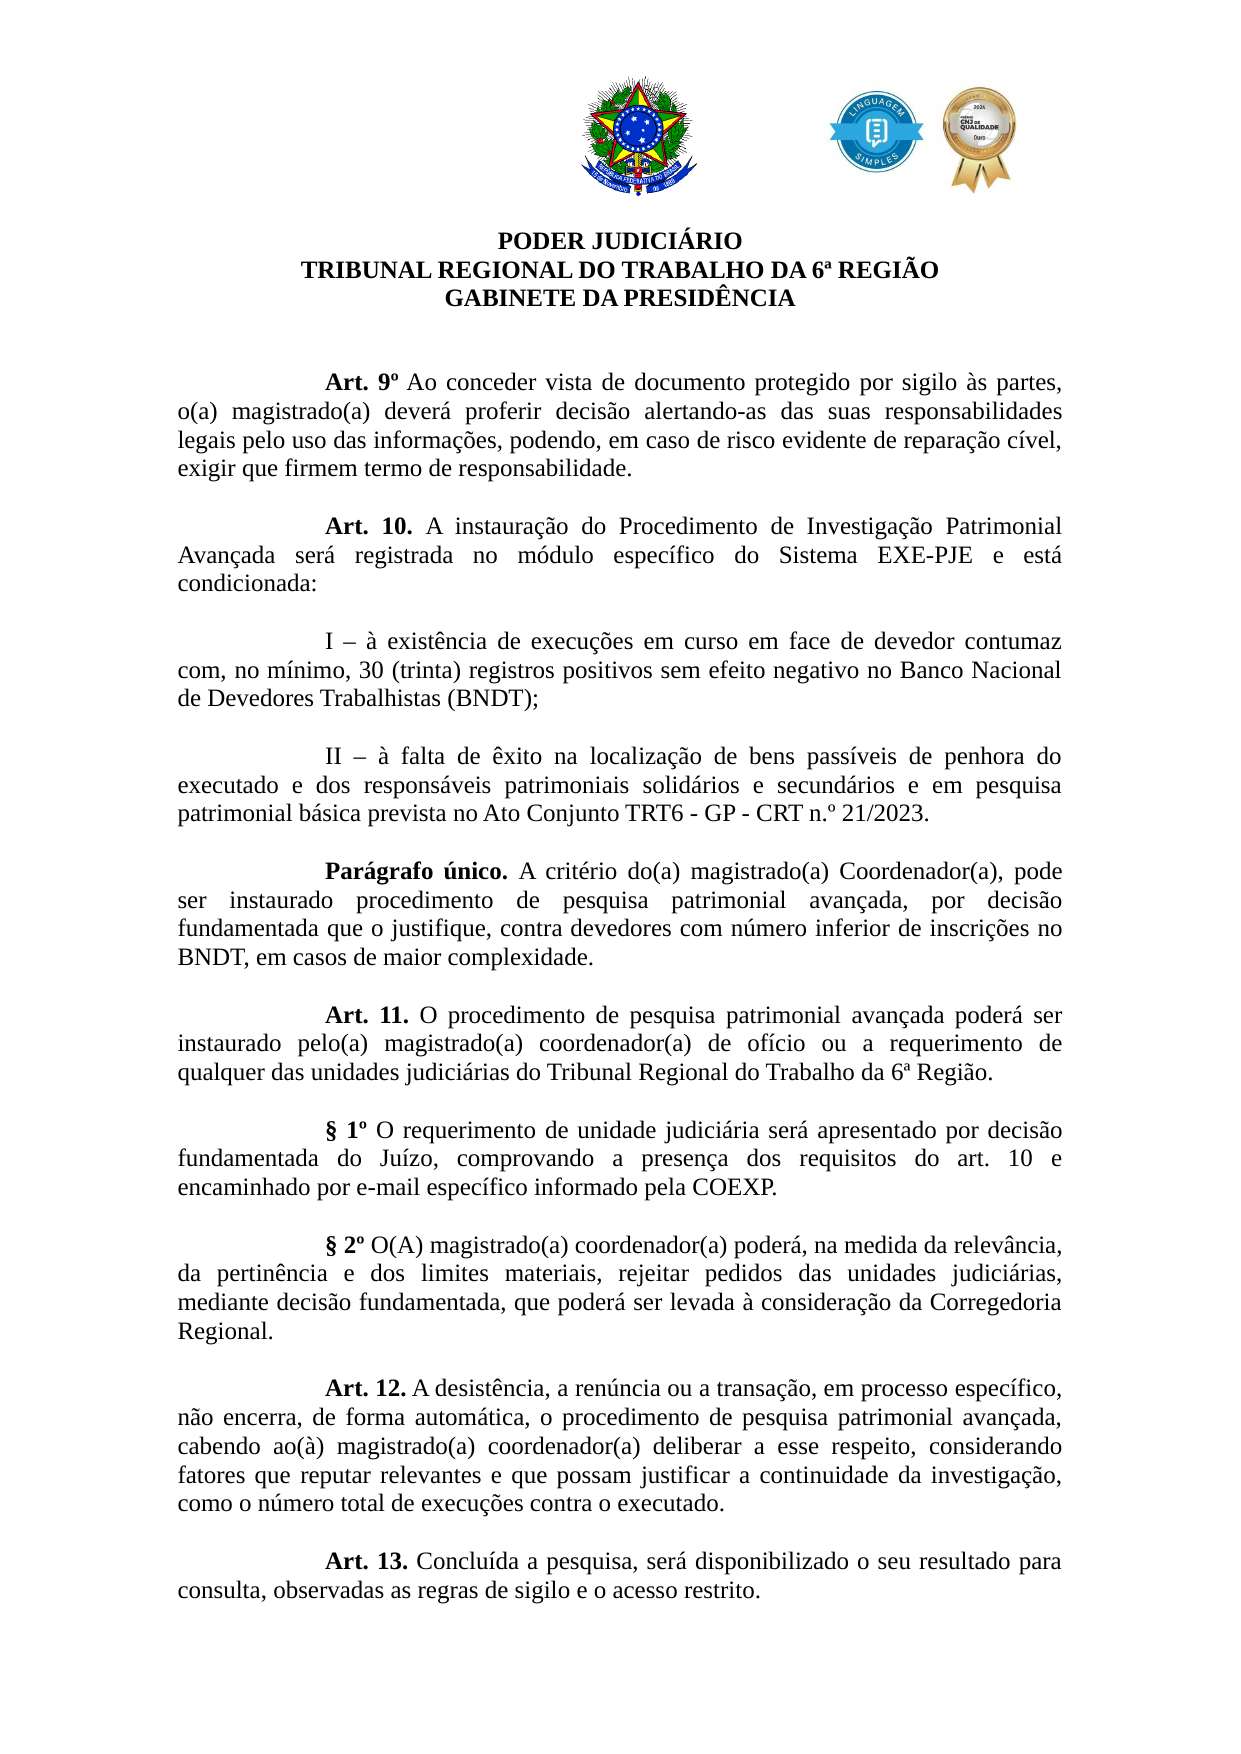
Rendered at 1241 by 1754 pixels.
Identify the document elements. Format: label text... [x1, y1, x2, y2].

text Art. 10. A instauração do Procedimento de Investigação Patrimonial Avançada será registrada no módulo específico do Sistema EXE-PJE e está condicionada: [177, 511, 1063, 597]
text § 1º O requerimento de unidade judiciária será apresentado por decisão fundamentada do Juízo, comprovando a presença dos requisitos do art. 10 e encaminhado por e-mail específico informado pela COEXP. [177, 1115, 1063, 1201]
text Art. 9º Ao conceder vista de documento protegido por sigilo às partes, o(a) magistrado(a) deverá proferir decisão alertando-as das suas responsabilidades legais pelo uso das informações, podendo, em caso de risco evidente de reparação cível, exigir que firmem termo de responsabilidade. [177, 367, 1063, 482]
text Art. 12. A desistência, a renúncia ou a transação, em processo específico, não encerra, de forma automática, o procedimento de pesquisa patrimonial avançada, cabendo ao(à) magistrado(a) coordenador(a) deliberar a esse respeito, considerando fatores que reputar relevantes e que possam justificar a continuidade da investigação, como o número total de execuções contra o executado. [177, 1373, 1063, 1517]
text II – à falta de êxito na localização de bens passíveis de penhora do executado e dos responsáveis patrimoniais solidários e secundários e em pesquisa patrimonial básica prevista no Ato Conjunto TRT6 - GP - CRT n.º 21/2023. [177, 741, 1063, 827]
text Art. 13. Concluída a pesquisa, será disponibilizado o seu resultado para consulta, observadas as regras de sigilo e o acesso restrito. [177, 1546, 1063, 1603]
text § 2º O(A) magistrado(a) coordenador(a) poderá, na medida da relevância, da pertinência e dos limites materiais, rejeitar pedidos das unidades judiciárias, mediante decisão fundamentada, que poderá ser levada à consideração da Corregedoria Regional. [177, 1230, 1063, 1345]
picture [575, 73, 700, 198]
text I – à existência de execuções em curso em face de devedor contumaz com, no mínimo, 30 (trinta) registros positivos sem efeito negativo no Banco Nacional de Devedores Trabalhistas (BNDT); [177, 626, 1063, 712]
picture [818, 78, 1034, 198]
text Parágrafo único. A critério do(a) magistrado(a) Coordenador(a), pode ser instaurado procedimento de pesquisa patrimonial avançada, por decisão fundamentada que o justifique, contra devedores com número inferior de inscrições no BNDT, em casos de maior complexidade. [177, 856, 1063, 971]
text Art. 11. O procedimento de pesquisa patrimonial avançada poderá ser instaurado pelo(a) magistrado(a) coordenador(a) de ofício ou a requerimento de qualquer das unidades judiciárias do Tribunal Regional do Trabalho da 6ª Região. [177, 1000, 1063, 1086]
